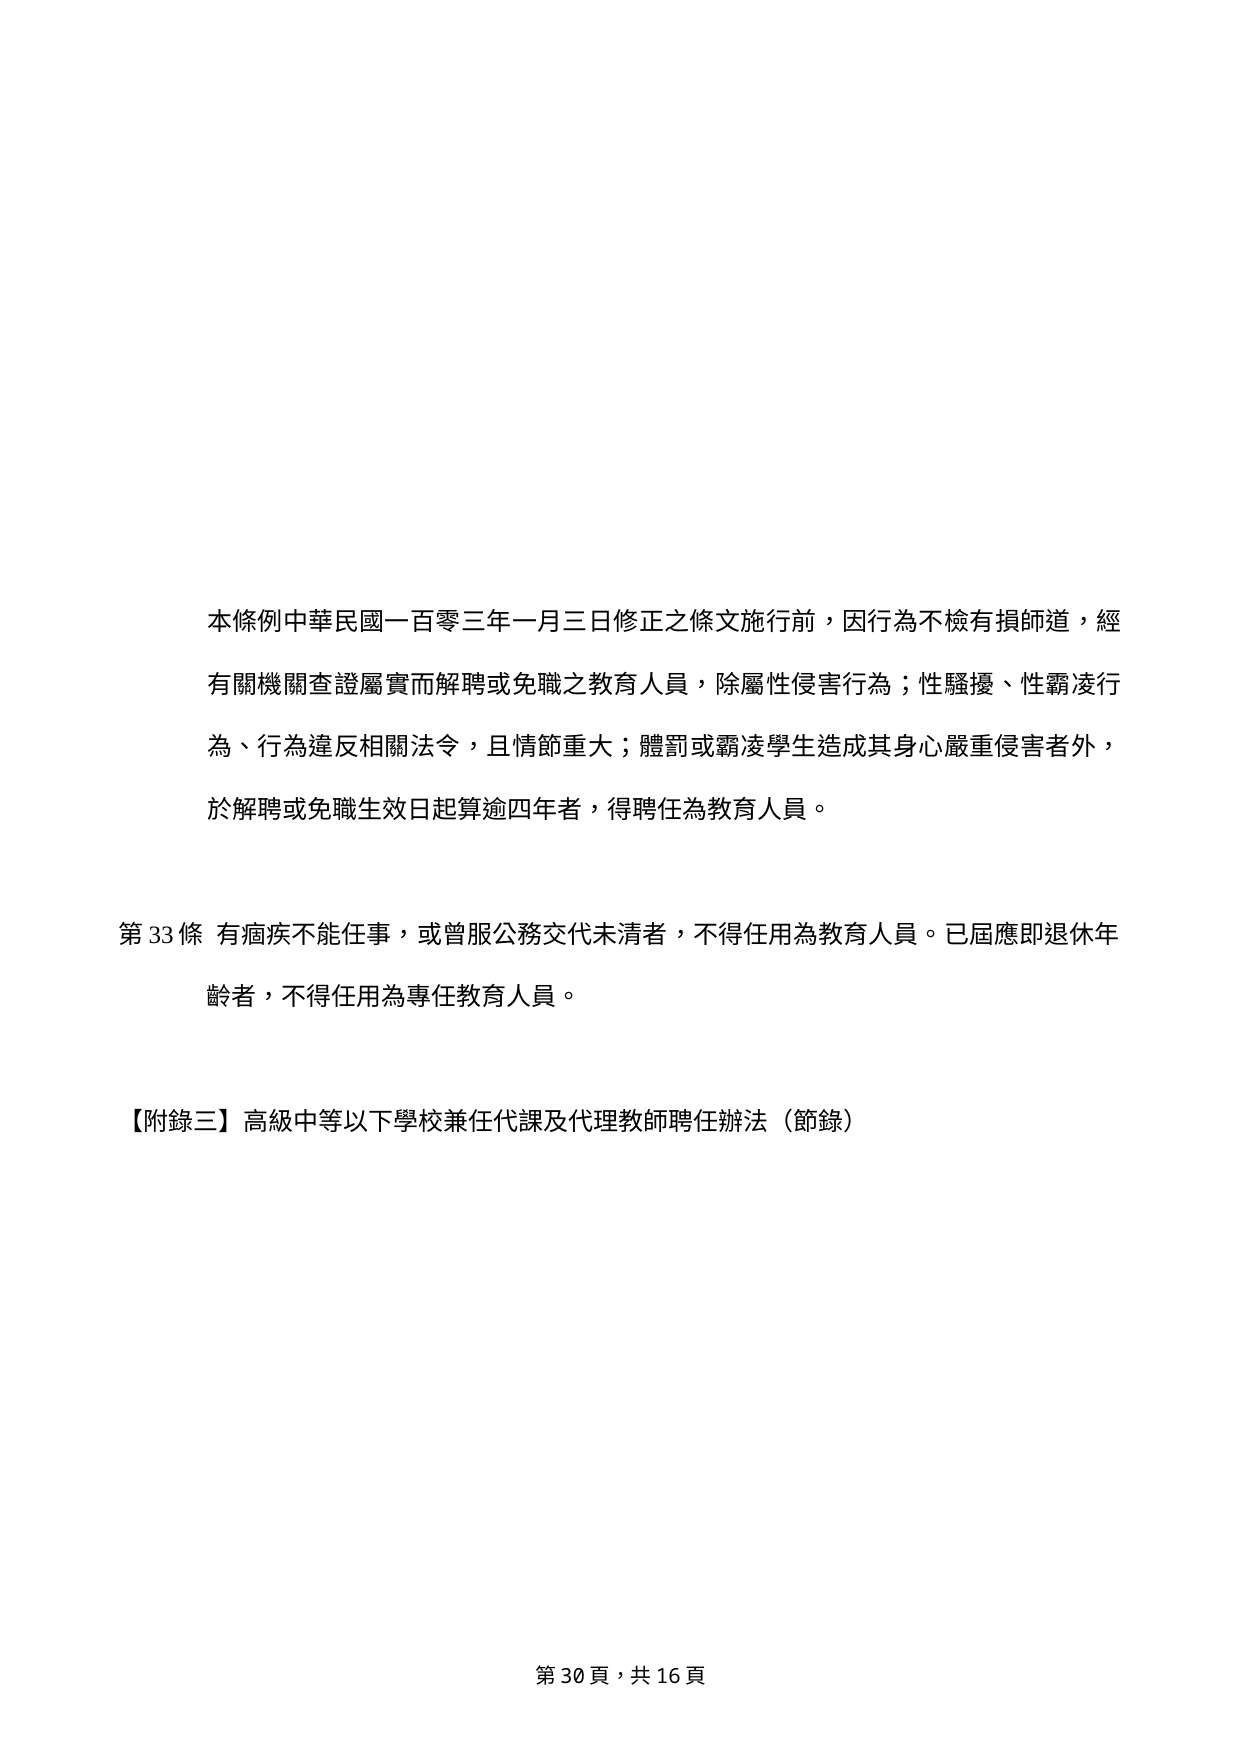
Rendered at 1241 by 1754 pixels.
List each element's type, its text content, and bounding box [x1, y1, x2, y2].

text 本條例中華民國一百零三年一月三日修正之條文施行前，因行為不檢有損師道，經有關機關查證屬實而解聘或免職之教育人員，除屬性侵害行為；性騷擾、性霸凌行為、行為違反相關法令，且情節重大；體罰或霸凌學生造成其身心嚴重侵害者外，於解聘或免職生效日起算逾四年者，得聘任為教育人員。 [207, 578, 1122, 828]
text 第33條 有痼疾不能任事，或曾服公務交代未清者，不得任用為教育人員。已屆應即退休年齡者，不得任用為專任教育人員。 [118, 891, 1122, 1016]
text 【附錄三】高級中等以下學校兼任代課及代理教師聘任辦法（節錄） [118, 1078, 1122, 1141]
